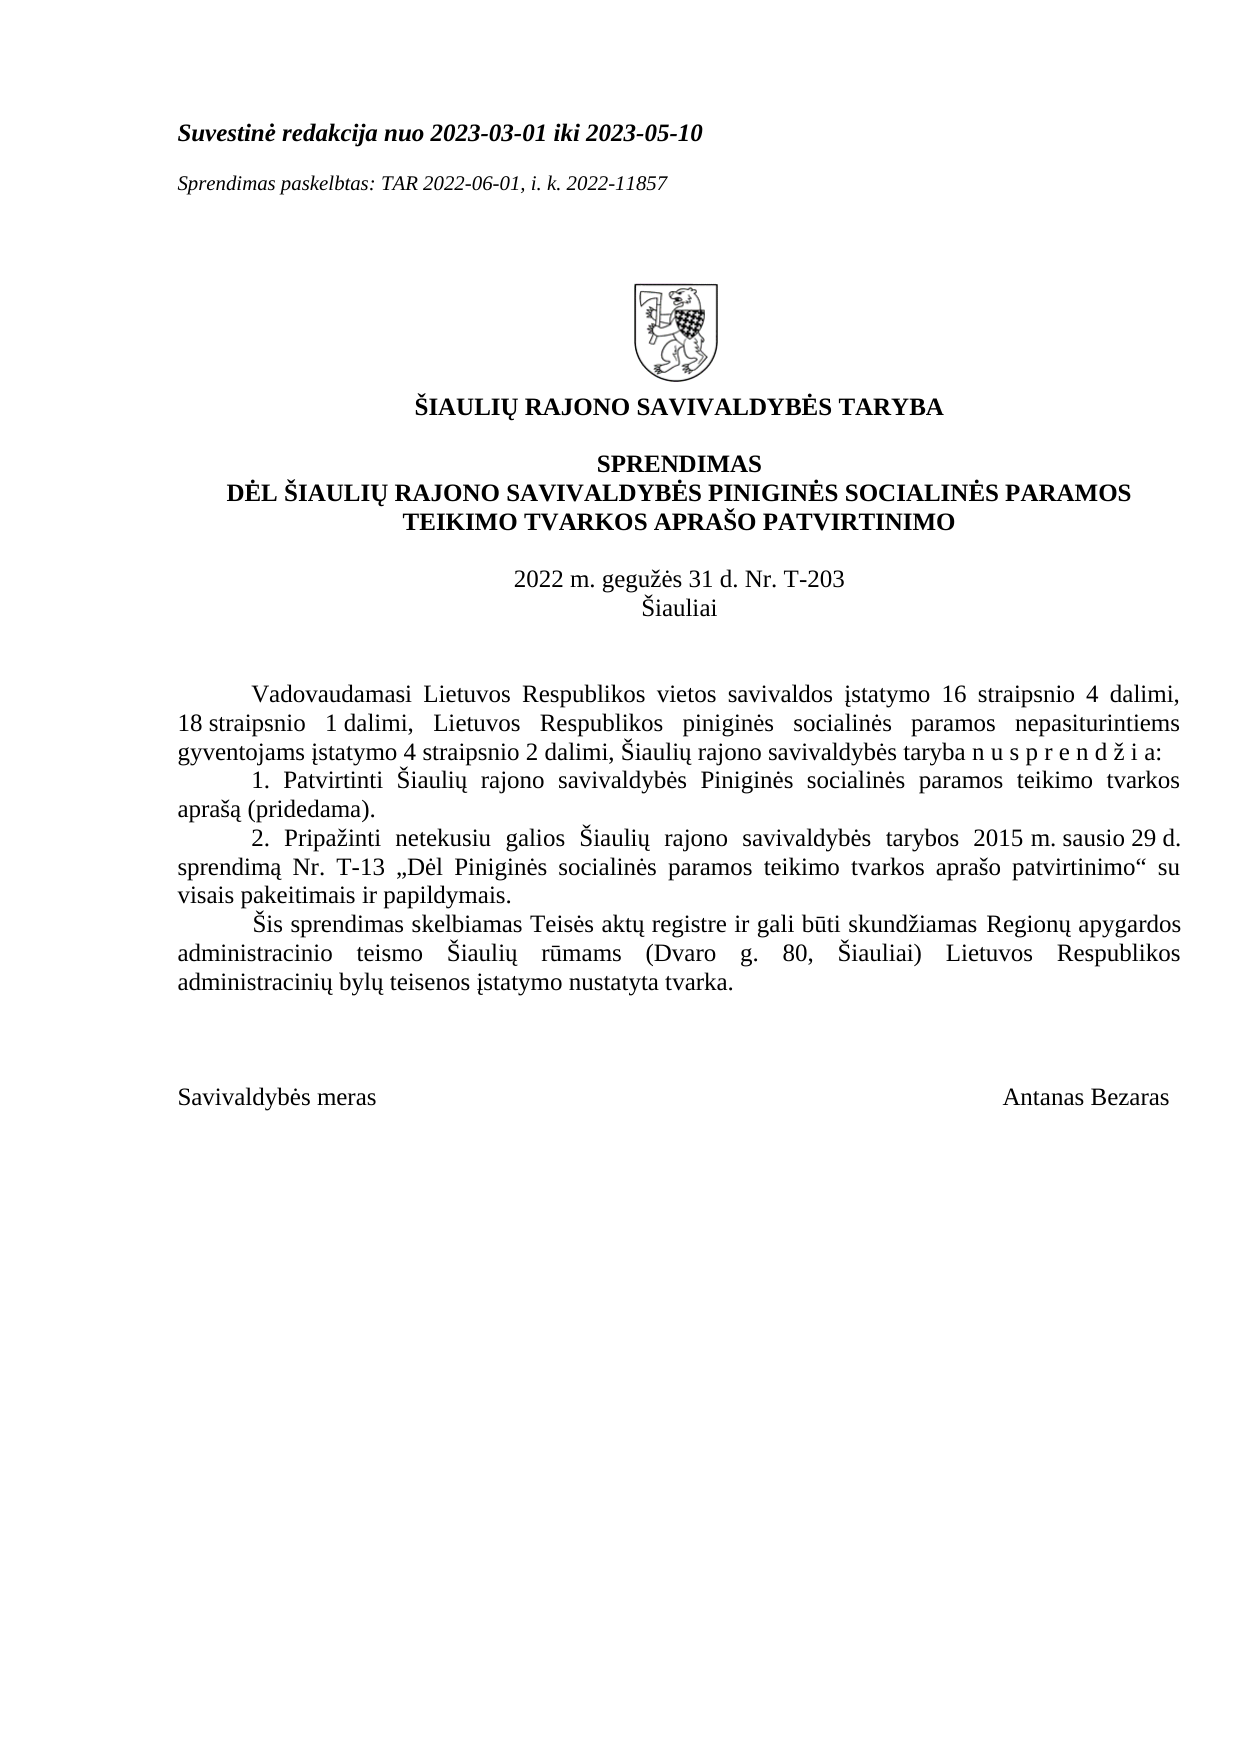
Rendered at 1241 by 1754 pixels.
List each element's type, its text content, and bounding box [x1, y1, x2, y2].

text DĖL ŠIAULIŲ RAJONO SAVIVALDYBĖS PINIGINĖS SOCIALINĖS PARAMOS TEIKIMO TVARKOS APRAŠO PATVIRTINIMO [177, 478, 1181, 536]
text Vadovaudamasi Lietuvos Respublikos vietos savivaldos įstatymo 16 straipsnio 4 dalimi, 18 straipsnio 1 dalimi, Lietuvos Respublikos piniginės socialinės paramos nepasiturintiems gyventojams įstatymo 4 straipsnio 2 dalimi, Šiaulių rajono savivaldybės taryba n u s p r e n d ž i a: [177, 679, 1181, 766]
text Šiauliai [177, 593, 1181, 622]
text Savivaldybės meras Antanas Bezaras [177, 1082, 1181, 1111]
text Sprendimas paskelbtas: TAR 2022-06-01, i. k. 2022-11857 [177, 171, 1181, 195]
text SPRENDIMAS [177, 449, 1181, 478]
text 1. Patvirtinti Šiaulių rajono savivaldybės Piniginės socialinės paramos teikimo tvarkos aprašą (pridedama). [177, 766, 1181, 823]
text Suvestinė redakcija nuo 2023-03-01 iki 2023-05-10 [177, 118, 1181, 147]
text ŠIAULIŲ RAJONO SAVIVALDYBĖS TARYBA [177, 392, 1181, 421]
text Šis sprendimas skelbiamas Teisės aktų registre ir gali būti skundžiamas Regionų apygardos administracinio teismo Šiaulių rūmams (Dvaro g. 80, Šiauliai) Lietuvos Respublikos administracinių bylų teisenos įstatymo nustatyta tvarka. [177, 909, 1181, 996]
text 2022 m. gegužės 31 d. Nr. T-203 [177, 564, 1181, 593]
text 2. Pripažinti netekusiu galios Šiaulių rajono savivaldybės tarybos 2015 m. sausio 29 d. sprendimą Nr. T-13 „Dėl Piniginės socialinės paramos teikimo tvarkos aprašo patvirtinimo“ su visais pakeitimais ir papildymais. [177, 823, 1181, 909]
